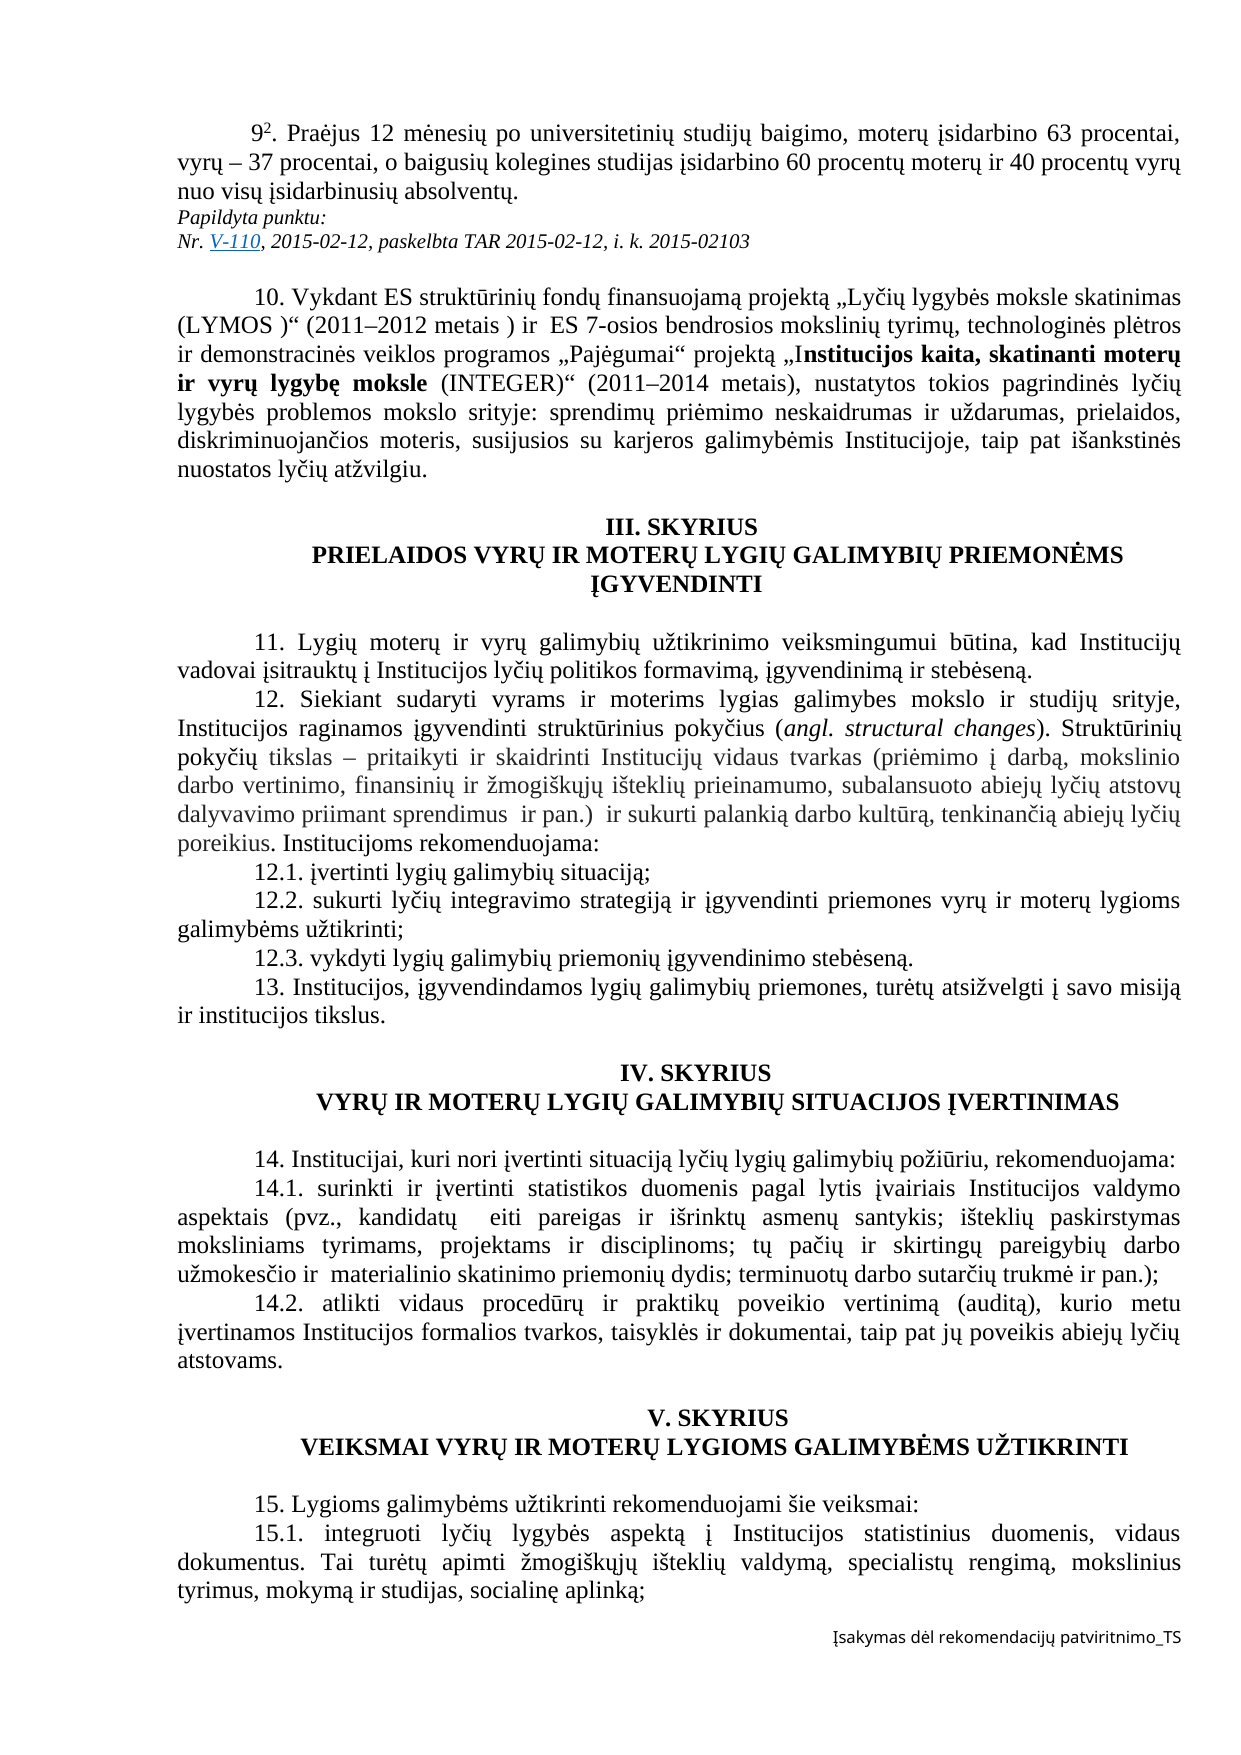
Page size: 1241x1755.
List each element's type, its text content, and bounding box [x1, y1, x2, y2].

text 14.1. surinkti ir įvertinti statistikos duomenis pagal lytis įvairiais Institucijos valdymo aspektais (pvz., kandidatų eiti pareigas ir išrinktų asmenų santykis; išteklių paskirstymas moksliniams tyrimams, projektams ir disciplinoms; tų pačių ir skirtingų pareigybių darbo užmokesčio ir materialinio skatinimo priemonių dydis; terminuotų darbo sutarčių trukmė ir pan.); [177, 1173, 1182, 1288]
text IV. SKYRIUS [620, 1058, 1182, 1087]
text V. SKYRIUS [177, 1403, 1182, 1432]
text 14.2. atlikti vidaus procedūrų ir praktikų poveikio vertinimą (auditą), kurio metu įvertinamos Institucijos formalios tvarkos, taisyklės ir dokumentai, taip pat jų poveikis abiejų lyčių atstovams. [177, 1288, 1182, 1374]
text VYRŲ IR MOTERŲ LYGIŲ GALIMYBIŲ SITUACIJOS ĮVERTINIMAS [177, 1087, 1182, 1115]
text 12. Siekiant sudaryti vyrams ir moterims lygias galimybes mokslo ir studijų srityje, Institucijos raginamos įgyvendinti struktūrinius pokyčius (angl. structural changes). Struktūrinių pokyčių tikslas – pritaikyti ir skaidrinti Institucijų vidaus tvarkas (priėmimo į darbą, mokslinio darbo vertinimo, finansinių ir žmogiškųjų išteklių prieinamumo, subalansuoto abiejų lyčių atstovų dalyvavimo priimant sprendimus ir pan.) ir sukurti palankią darbo kultūrą, tenkinančią abiejų lyčių poreikius. Institucijoms rekomenduojama: [177, 684, 1182, 857]
text 13. Institucijos, įgyvendindamos lygių galimybių priemones, turėtų atsižvelgti į savo misiją ir institucijos tikslus. [177, 972, 1182, 1029]
text VEIKSMAI VYRŲ IR MOTERŲ LYGIOMS GALIMYBĖMS UŽTIKRINTI [177, 1432, 1182, 1460]
text 14. Institucijai, kuri nori įvertinti situaciją lyčių lygių galimybių požiūriu, rekomenduojama: [177, 1144, 1182, 1173]
text Papildyta punktu: [177, 205, 1182, 229]
text 92. Praėjus 12 mėnesių po universitetinių studijų baigimo, moterų įsidarbino 63 procentai, vyrų – 37 procentai, o baigusių kolegines studijas įsidarbino 60 procentų moterų ir 40 procentų vyrų nuo visų įsidarbinusių absolventų. [177, 118, 1182, 205]
text 11. Lygių moterų ir vyrų galimybių užtikrinimo veiksmingumui būtina, kad Institucijų vadovai įsitrauktų į Institucijos lyčių politikos formavimą, įgyvendinimą ir stebėseną. [177, 627, 1182, 684]
text PRIELAIDOS VYRŲ IR MOTERŲ LYGIŲ GALIMYBIŲ PRIEMONĖMS ĮGYVENDINTI [177, 540, 1182, 598]
text III. SKYRIUS [605, 512, 1182, 540]
text 10. Vykdant ES struktūrinių fondų finansuojamą projektą „Lyčių lygybės moksle skatinimas (LYMOS )“ (2011–2012 metais ) ir ES 7-osios bendrosios mokslinių tyrimų, technologinės plėtros ir demonstracinės veiklos programos „Pajėgumai“ projektą „Institucijos kaita, skatinanti moterų ir vyrų lygybę moksle (INTEGER)“ (2011–2014 metais), nustatytos tokios pagrindinės lyčių lygybės problemos mokslo srityje: sprendimų priėmimo neskaidrumas ir uždarumas, prielaidos, diskriminuojančios moteris, susijusios su karjeros galimybėmis Institucijoje, taip pat išankstinės nuostatos lyčių atžvilgiu. [177, 282, 1182, 483]
text 12.2. sukurti lyčių integravimo strategiją ir įgyvendinti priemones vyrų ir moterų lygioms galimybėms užtikrinti; [177, 885, 1182, 943]
text 12.3. vykdyti lygių galimybių priemonių įgyvendinimo stebėseną. [177, 943, 1182, 972]
text Nr. V-110, 2015-02-12, paskelbta TAR 2015-02-12, i. k. 2015-02103 [177, 229, 1182, 253]
text 15. Lygioms galimybėms užtikrinti rekomenduojami šie veiksmai: [177, 1489, 1182, 1518]
text 15.1. integruoti lyčių lygybės aspektą į Institucijos statistinius duomenis, vidaus dokumentus. Tai turėtų apimti žmogiškųjų išteklių valdymą, specialistų rengimą, mokslinius tyrimus, mokymą ir studijas, socialinę aplinką; [177, 1518, 1182, 1604]
text 12.1. įvertinti lygių galimybių situaciją; [177, 857, 1182, 885]
